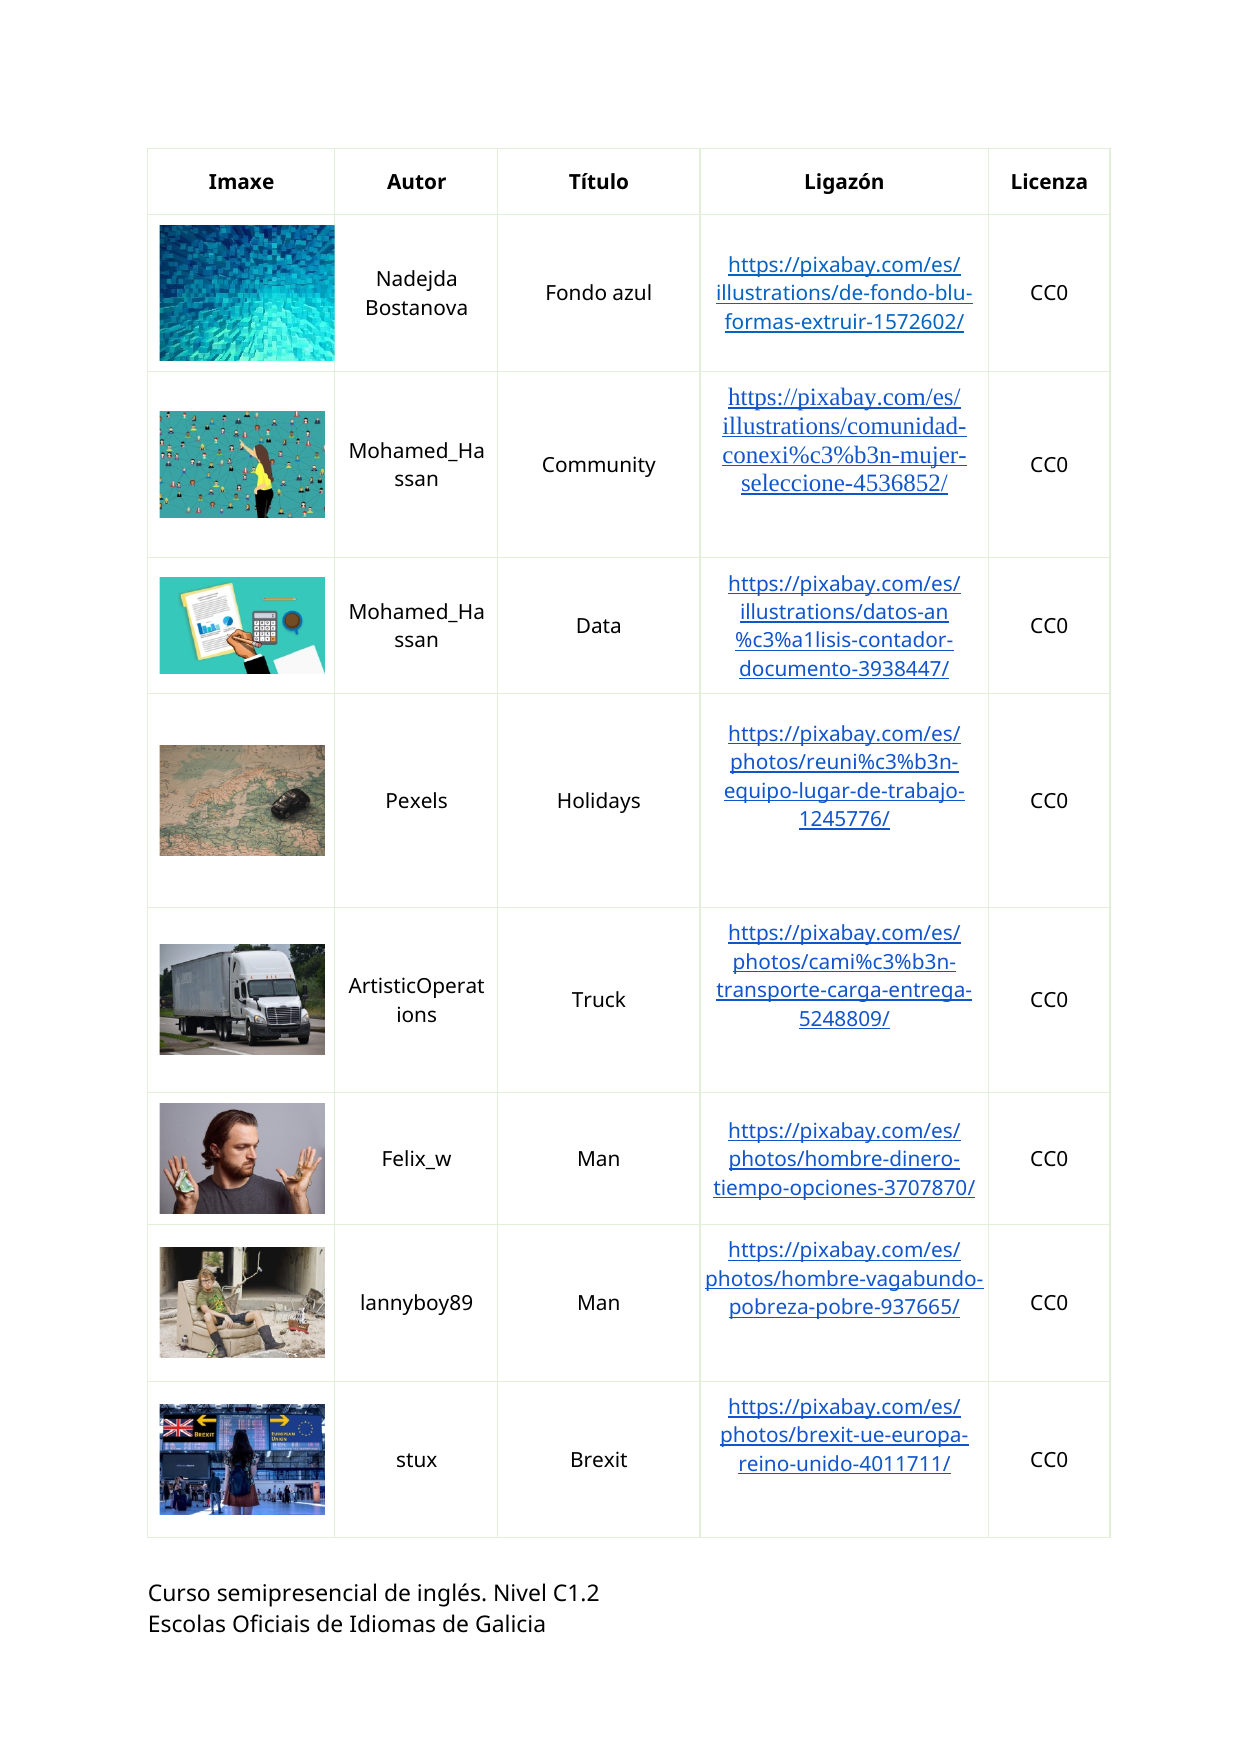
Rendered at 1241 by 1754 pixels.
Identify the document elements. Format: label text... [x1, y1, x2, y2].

table_cell Truck [498, 908, 699, 1092]
table_cell Nadejda Bostanova [335, 215, 497, 371]
table_cell Felix_w [335, 1093, 497, 1224]
table_cell Mohamed_Hassan [335, 558, 497, 693]
table_cell https://pixabay.com/es/photos/hombre-dinero-tiempo-opciones-3707870/ [701, 1093, 988, 1224]
table_cell Community [498, 372, 699, 557]
table_cell CC0 [989, 908, 1109, 1092]
table_cell CC0 [989, 1382, 1109, 1537]
table_cell [148, 694, 334, 907]
table_cell CC0 [989, 372, 1109, 557]
table_header Autor [335, 149, 497, 214]
table_cell [148, 1093, 334, 1224]
table_cell [148, 558, 334, 693]
table_header Ligazón [701, 149, 988, 214]
table_cell [148, 1382, 334, 1537]
table_cell CC0 [989, 1225, 1109, 1381]
table_cell https://pixabay.com/es/illustrations/datos-an%c3%a1lisis-contador-documento-3938447/ [701, 558, 988, 693]
table_cell Data [498, 558, 699, 693]
table_cell [148, 215, 334, 371]
table_cell Mohamed_Hassan [335, 372, 497, 557]
table_cell https://pixabay.com/es/illustrations/de-fondo-blu-formas-extruir-1572602/ [701, 215, 988, 371]
table_cell https://pixabay.com/es/photos/hombre-vagabundo-pobreza-pobre-937665/ [701, 1225, 988, 1381]
table_cell stux [335, 1382, 497, 1537]
table_cell https://pixabay.com/es/photos/brexit-ue-europa-reino-unido-4011711/ [701, 1382, 988, 1537]
table_header Imaxe [148, 149, 334, 214]
table_cell [148, 372, 334, 557]
table_cell CC0 [989, 215, 1109, 371]
table_cell Holidays [498, 694, 699, 907]
table_cell Fondo azul [498, 215, 699, 371]
table_cell Pexels [335, 694, 497, 907]
table_cell ArtisticOperations [335, 908, 497, 1092]
table_cell lannyboy89 [335, 1225, 497, 1381]
table_cell https://pixabay.com/es/photos/cami%c3%b3n-transporte-carga-entrega-5248809/ [701, 908, 988, 1092]
table_cell Man [498, 1093, 699, 1224]
table_cell Brexit [498, 1382, 699, 1537]
table_cell [148, 908, 334, 1092]
table_cell [148, 1225, 334, 1381]
table_cell https://pixabay.com/es/photos/reuni%c3%b3n-equipo-lugar-de-trabajo-1245776/ [701, 694, 988, 907]
table_cell CC0 [989, 1093, 1109, 1224]
table_cell Man [498, 1225, 699, 1381]
table_cell CC0 [989, 694, 1109, 907]
table_cell https://pixabay.com/es/illustrations/comunidad-conexi%c3%b3n-mujer-seleccione-4536852/ [701, 372, 988, 557]
table_cell CC0 [989, 558, 1109, 693]
table_header Licenza [989, 149, 1109, 214]
table_header Título [498, 149, 699, 214]
